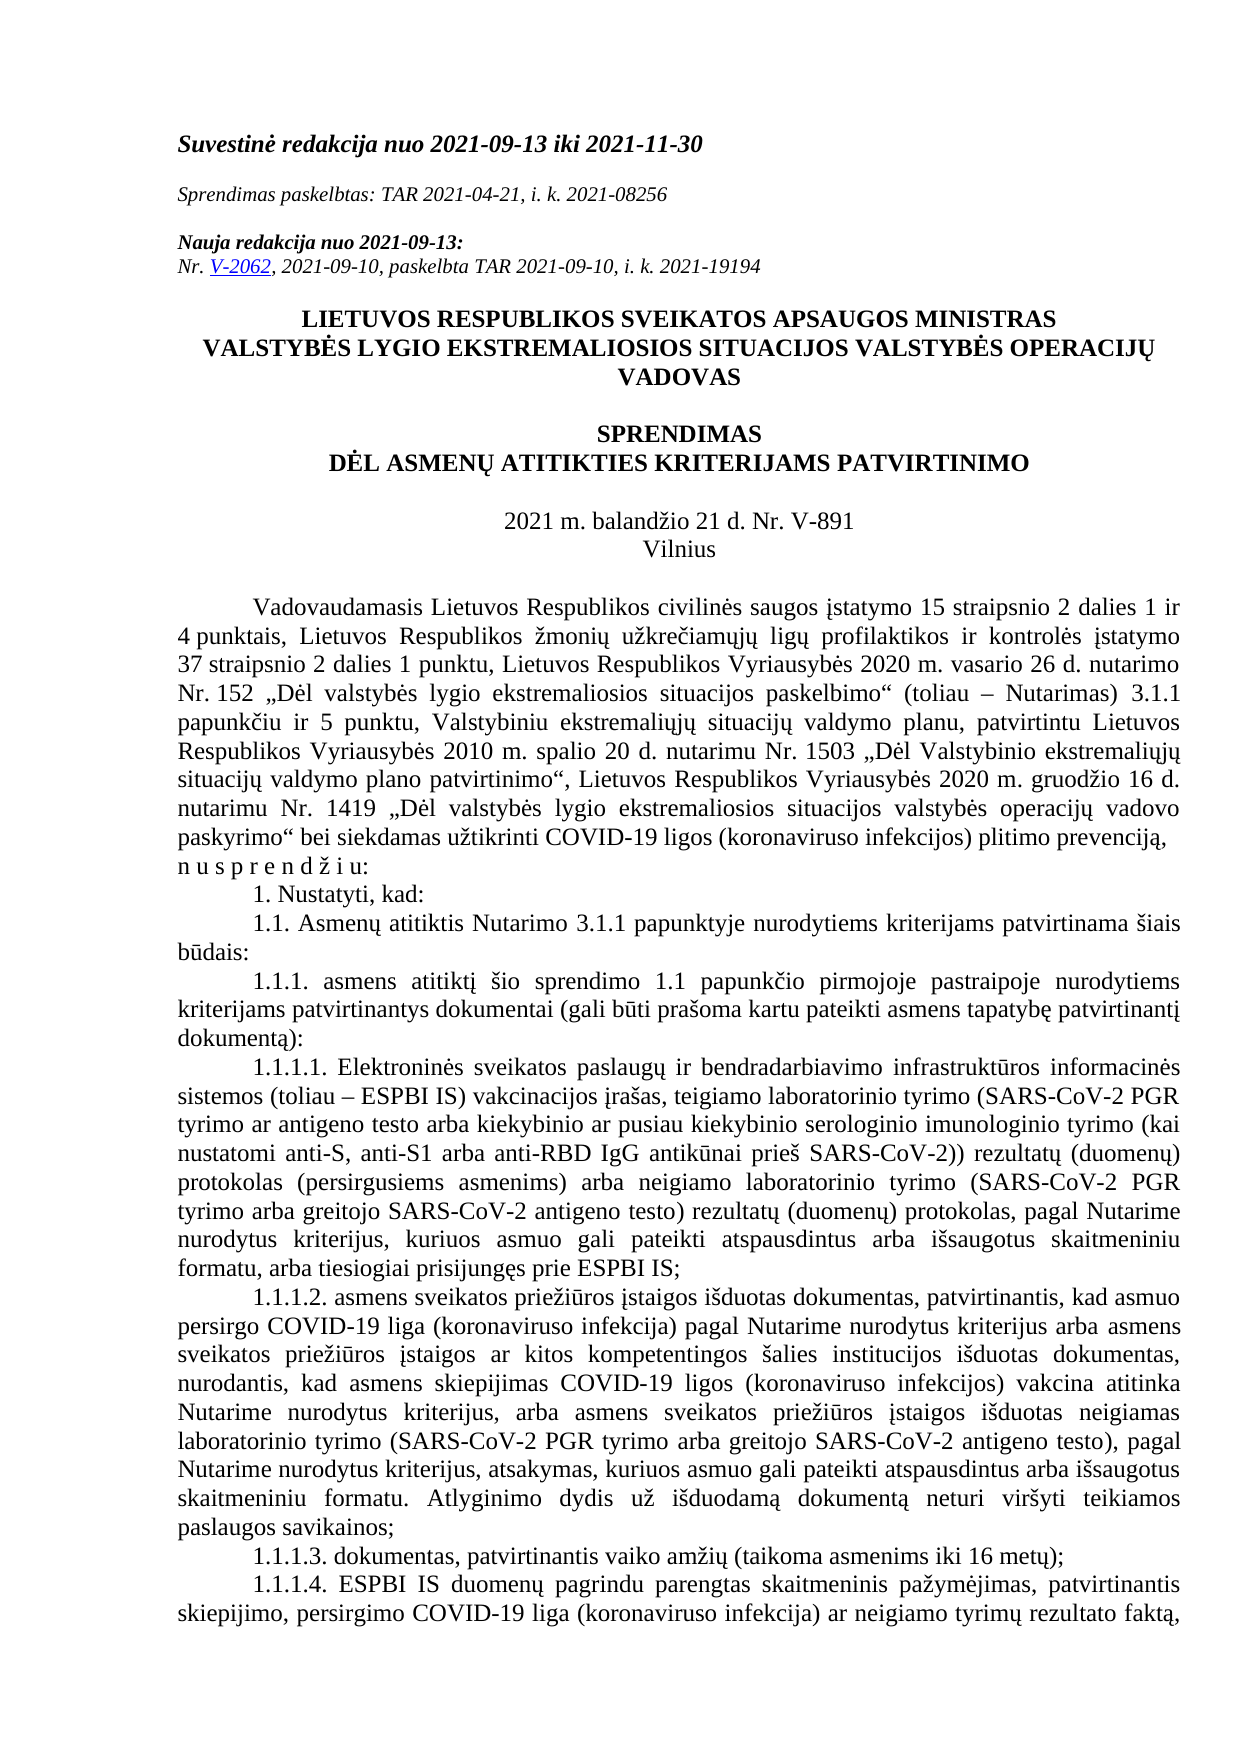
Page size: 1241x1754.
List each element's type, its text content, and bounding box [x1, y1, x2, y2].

text 1.1.1.2. asmens sveikatos priežiūros įstaigos išduotas dokumentas, patvirtinantis, kad asmuo persirgo COVID-19 liga (koronaviruso infekcija) pagal Nutarime nurodytus kriterijus arba asmens sveikatos priežiūros įstaigos ar kitos kompetentingos šalies institucijos išduotas dokumentas, nurodantis, kad asmens skiepijimas COVID-19 ligos (koronaviruso infekcijos) vakcina atitinka Nutarime nurodytus kriterijus, arba asmens sveikatos priežiūros įstaigos išduotas neigiamas laboratorinio tyrimo (SARS-CoV-2 PGR tyrimo arba greitojo SARS-CoV-2 antigeno testo), pagal Nutarime nurodytus kriterijus, atsakymas, kuriuos asmuo gali pateikti atspausdintus arba išsaugotus skaitmeniniu formatu. Atlyginimo dydis už išduodamą dokumentą neturi viršyti teikiamos paslaugos savikainos; [177, 1282, 1181, 1541]
text 1.1. Asmenų atitiktis Nutarimo 3.1.1 papunktyje nurodytiems kriterijams patvirtinama šiais būdais: [177, 908, 1181, 966]
text Nr. V-2062, 2021-09-10, paskelbta TAR 2021-09-10, i. k. 2021-19194 [177, 254, 1181, 278]
text n u s p r e n d ž i u: [177, 851, 1181, 879]
text Vadovaudamasis Lietuvos Respublikos civilinės saugos įstatymo 15 straipsnio 2 dalies 1 ir 4 punktais, Lietuvos Respublikos žmonių užkrečiamųjų ligų profilaktikos ir kontrolės įstatymo 37 straipsnio 2 dalies 1 punktu, Lietuvos Respublikos Vyriausybės 2020 m. vasario 26 d. nutarimo Nr. 152 „Dėl valstybės lygio ekstremaliosios situacijos paskelbimo“ (toliau – Nutarimas) 3.1.1 papunkčiu ir 5 punktu, Valstybiniu ekstremaliųjų situacijų valdymo planu, patvirtintu Lietuvos Respublikos Vyriausybės 2010 m. spalio 20 d. nutarimu Nr. 1503 „Dėl Valstybinio ekstremaliųjų situacijų valdymo plano patvirtinimo“, Lietuvos Respublikos Vyriausybės 2020 m. gruodžio 16 d. nutarimu Nr. 1419 „Dėl valstybės lygio ekstremaliosios situacijos valstybės operacijų vadovo paskyrimo“ bei siekdamas užtikrinti COVID-19 ligos (koronaviruso infekcijos) plitimo prevenciją, [177, 592, 1181, 851]
text 1. Nustatyti, kad: [177, 879, 1181, 908]
text Vilnius [177, 534, 1181, 563]
text Suvestinė redakcija nuo 2021-09-13 iki 2021-11-30 [177, 129, 1181, 158]
text DĖL ASMENŲ ATITIKTIES KRITERIJAMS PATVIRTINIMO [177, 448, 1181, 477]
text Nauja redakcija nuo 2021-09-13: [177, 230, 1181, 254]
text 1.1.1.3. dokumentas, patvirtinantis vaiko amžių (taikoma asmenims iki 16 metų); [177, 1541, 1181, 1569]
text VALSTYBĖS LYGIO EKSTREMALIOSIOS SITUACIJOS VALSTYBĖS OPERACIJŲ VADOVAS [177, 333, 1181, 391]
text SPRENDIMAS [177, 419, 1181, 448]
text 2021 m. balandžio 21 d. Nr. V-891 [177, 506, 1181, 534]
text Sprendimas paskelbtas: TAR 2021-04-21, i. k. 2021-08256 [177, 182, 1181, 206]
text 1.1.1. asmens atitiktį šio sprendimo 1.1 papunkčio pirmojoje pastraipoje nurodytiems kriterijams patvirtinantys dokumentai (gali būti prašoma kartu pateikti asmens tapatybę patvirtinantį dokumentą): [177, 966, 1181, 1052]
text 1.1.1.4. ESPBI IS duomenų pagrindu parengtas skaitmeninis pažymėjimas, patvirtinantis skiepijimo, persirgimo COVID-19 liga (koronaviruso infekcija) ar neigiamo tyrimų rezultato faktą, [177, 1569, 1181, 1627]
text LIETUVOS RESPUBLIKOS SVEIKATOS APSAUGOS MINISTRAS [177, 304, 1181, 333]
text 1.1.1.1. Elektroninės sveikatos paslaugų ir bendradarbiavimo infrastruktūros informacinės sistemos (toliau – ESPBI IS) vakcinacijos įrašas, teigiamo laboratorinio tyrimo (SARS-CoV-2 PGR tyrimo ar antigeno testo arba kiekybinio ar pusiau kiekybinio serologinio imunologinio tyrimo (kai nustatomi anti-S, anti-S1 arba anti-RBD IgG antikūnai prieš SARS-CoV-2)) rezultatų (duomenų) protokolas (persirgusiems asmenims) arba neigiamo laboratorinio tyrimo (SARS-CoV-2 PGR tyrimo arba greitojo SARS-CoV-2 antigeno testo) rezultatų (duomenų) protokolas, pagal Nutarime nurodytus kriterijus, kuriuos asmuo gali pateikti atspausdintus arba išsaugotus skaitmeniniu formatu, arba tiesiogiai prisijungęs prie ESPBI IS; [177, 1052, 1181, 1282]
